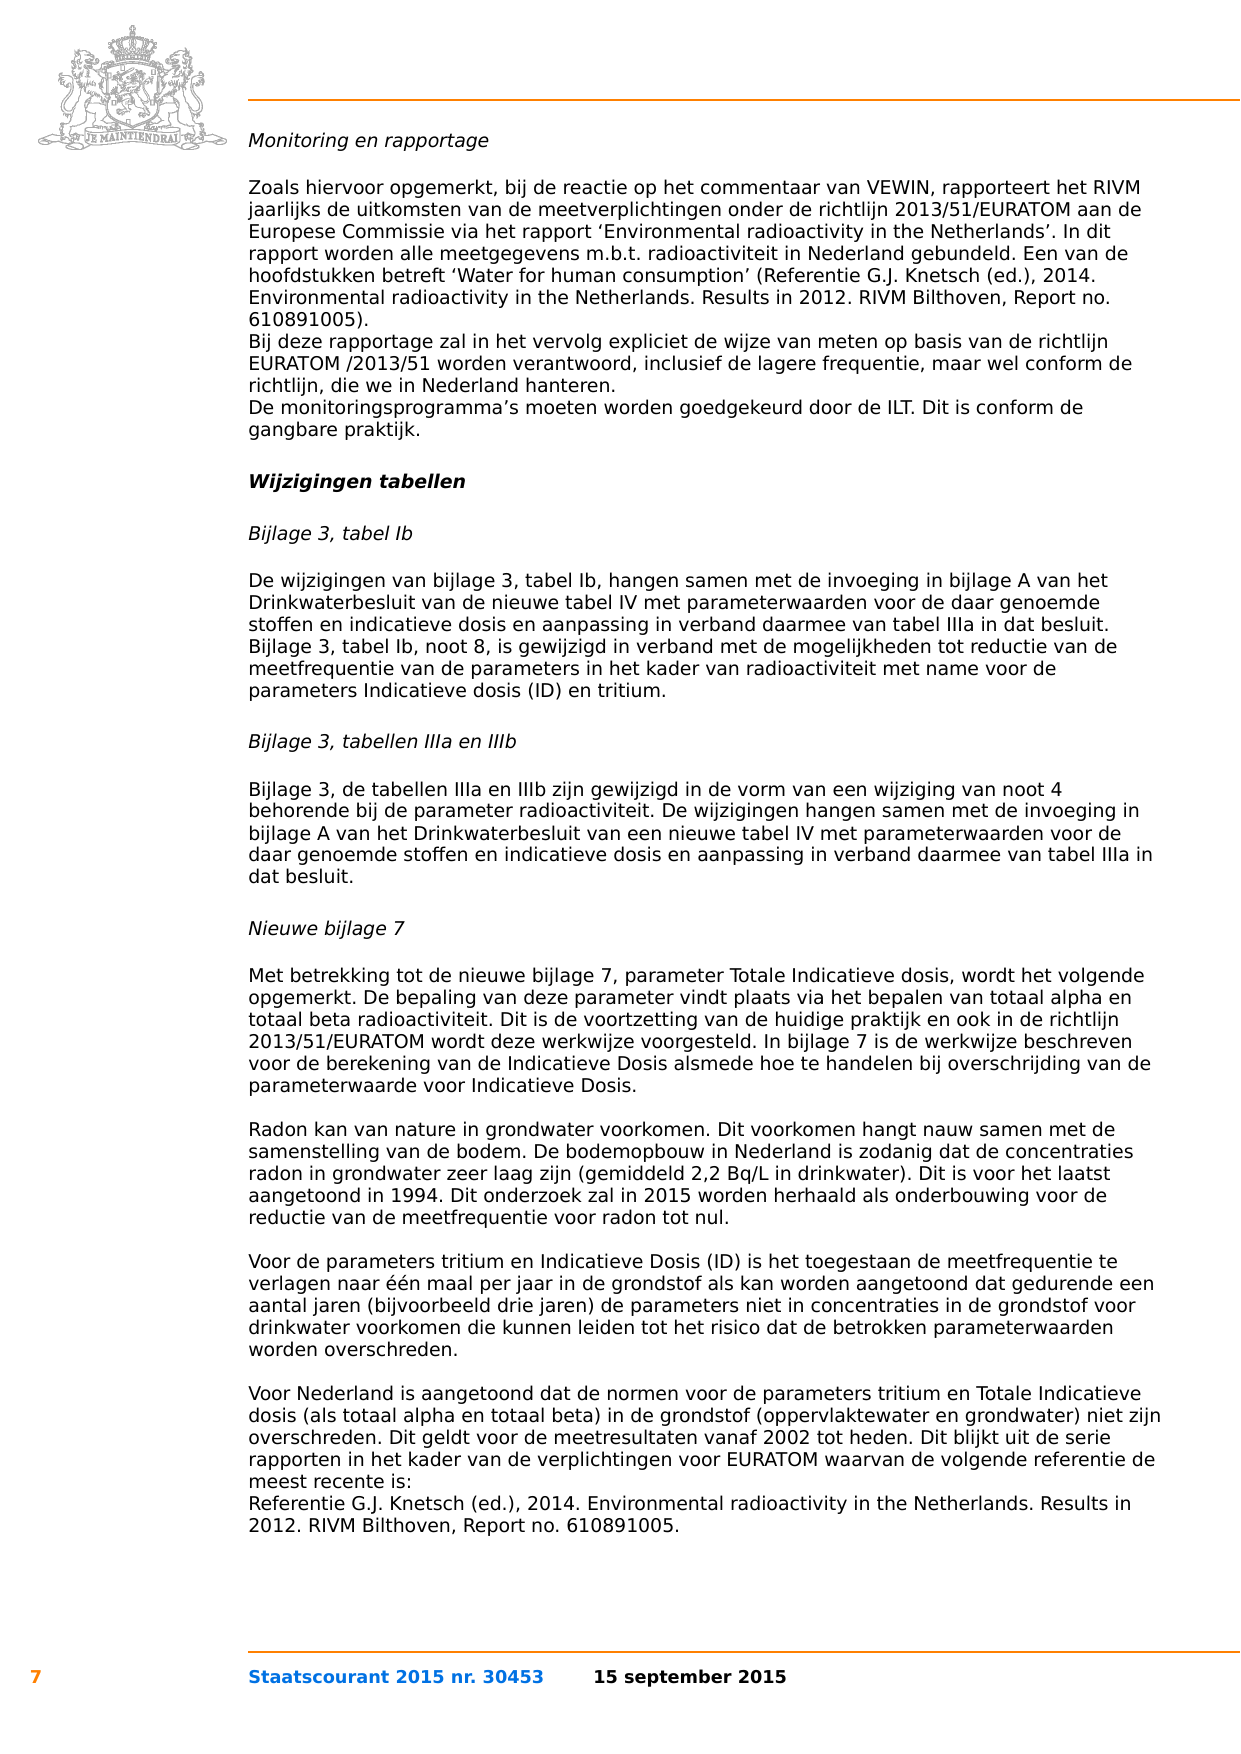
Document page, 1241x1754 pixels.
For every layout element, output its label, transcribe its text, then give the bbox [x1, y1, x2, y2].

text Radon kan van nature in grondwater voorkomen. Dit voorkomen hangt nauw samen met de samenstelling van de bodem. De bodemopbouw in Nederland is zodanig dat de concentraties radon in grondwater zeer laag zijn (gemiddeld 2,2 Bq/L in drinkwater). Dit is voor het laatst aangetoond in 1994. Dit onderzoek zal in 2015 worden herhaald als onderbouwing voor de reductie van de meetfrequentie voor radon tot nul. [248, 1119, 1163, 1229]
text De wijzigingen van bijlage 3, tabel Ib, hangen samen met de invoeging in bijlage A van het Drinkwaterbesluit van de nieuwe tabel IV met parameterwaarden voor de daar genoemde stoffen en indicatieve dosis en aanpassing in verband daarmee van tabel IIIa in dat besluit. Bijlage 3, tabel Ib, noot 8, is gewijzigd in verband met de mogelijkheden tot reductie van de meetfrequentie van de parameters in het kader van radioactiviteit met name voor de parameters Indicatieve dosis (ID) en tritium. [248, 569, 1163, 701]
subtitle Bijlage 3, tabel Ib [248, 523, 1163, 544]
subtitle Monitoring en rapportage [248, 130, 1163, 152]
text De monitoringsprogramma’s moeten worden goedgekeurd door de ILT. Dit is conform de gangbare praktijk. [248, 397, 1163, 441]
subtitle Wijzigingen tabellen [248, 471, 1163, 493]
subtitle Bijlage 3, tabellen IIIa en IIIb [248, 731, 1163, 753]
text Voor Nederland is aangetoond dat de normen voor de parameters tritium en Totale Indicatieve dosis (als totaal alpha en totaal beta) in de grondstof (oppervlaktewater en grondwater) niet zijn overschreden. Dit geldt voor de meetresultaten vanaf 2002 tot heden. Dit blijkt uit de serie rapporten in het kader van de verplichtingen voor EURATOM waarvan de volgende referentie de meest recente is: [248, 1383, 1163, 1492]
text Referentie G.J. Knetsch (ed.), 2014. Environmental radioactivity in the Netherlands. Results in 2012. RIVM Bilthoven, Report no. 610891005. [248, 1492, 1163, 1536]
text Bij deze rapportage zal in het vervolg expliciet de wijze van meten op basis van de richtlijn EURATOM /2013/51 worden verantwoord, inclusief de lagere frequentie, maar wel conform de richtlijn, die we in Nederland hanteren. [248, 331, 1163, 397]
text Met betrekking tot de nieuwe bijlage 7, parameter Totale Indicatieve dosis, wordt het volgende opgemerkt. De bepaling van deze parameter vindt plaats via het bepalen van totaal alpha en totaal beta radioactiviteit. Dit is de voortzetting van de huidige praktijk en ook in de richtlijn 2013/51/EURATOM wordt deze werkwijze voorgesteld. In bijlage 7 is de werkwijze beschreven voor de berekening van de Indicatieve Dosis alsmede hoe te handelen bij overschrijding van de parameterwaarde voor Indicatieve Dosis. [248, 965, 1163, 1097]
picture [38, 25, 227, 150]
subtitle Nieuwe bijlage 7 [248, 918, 1163, 940]
text Zoals hiervoor opgemerkt, bij de reactie op het commentaar van VEWIN, rapporteert het RIVM jaarlijks de uitkomsten van de meetverplichtingen onder de richtlijn 2013/51/EURATOM aan de Europese Commissie via het rapport ‘Environmental radioactivity in the Netherlands’. In dit rapport worden alle meetgegevens m.b.t. radioactiviteit in Nederland gebundeld. Een van de hoofdstukken betreft ‘Water for human consumption’ (Referentie G.J. Knetsch (ed.), 2014. Environmental radioactivity in the Netherlands. Results in 2012. RIVM Bilthoven, Report no. 610891005). [248, 177, 1163, 331]
text Bijlage 3, de tabellen IIIa en IIIb zijn gewijzigd in de vorm van een wijziging van noot 4 behorende bij de parameter radioactiviteit. De wijzigingen hangen samen met de invoeging in bijlage A van het Drinkwaterbesluit van een nieuwe tabel IV met parameterwaarden voor de daar genoemde stoffen en indicatieve dosis en aanpassing in verband daarmee van tabel IIIa in dat besluit. [248, 778, 1163, 888]
text Voor de parameters tritium en Indicatieve Dosis (ID) is het toegestaan de meetfrequentie te verlagen naar één maal per jaar in de grondstof als kan worden aangetoond dat gedurende een aantal jaren (bijvoorbeeld drie jaren) de parameters niet in concentraties in de grondstof voor drinkwater voorkomen die kunnen leiden tot het risico dat de betrokken parameterwaarden worden overschreden. [248, 1251, 1163, 1361]
